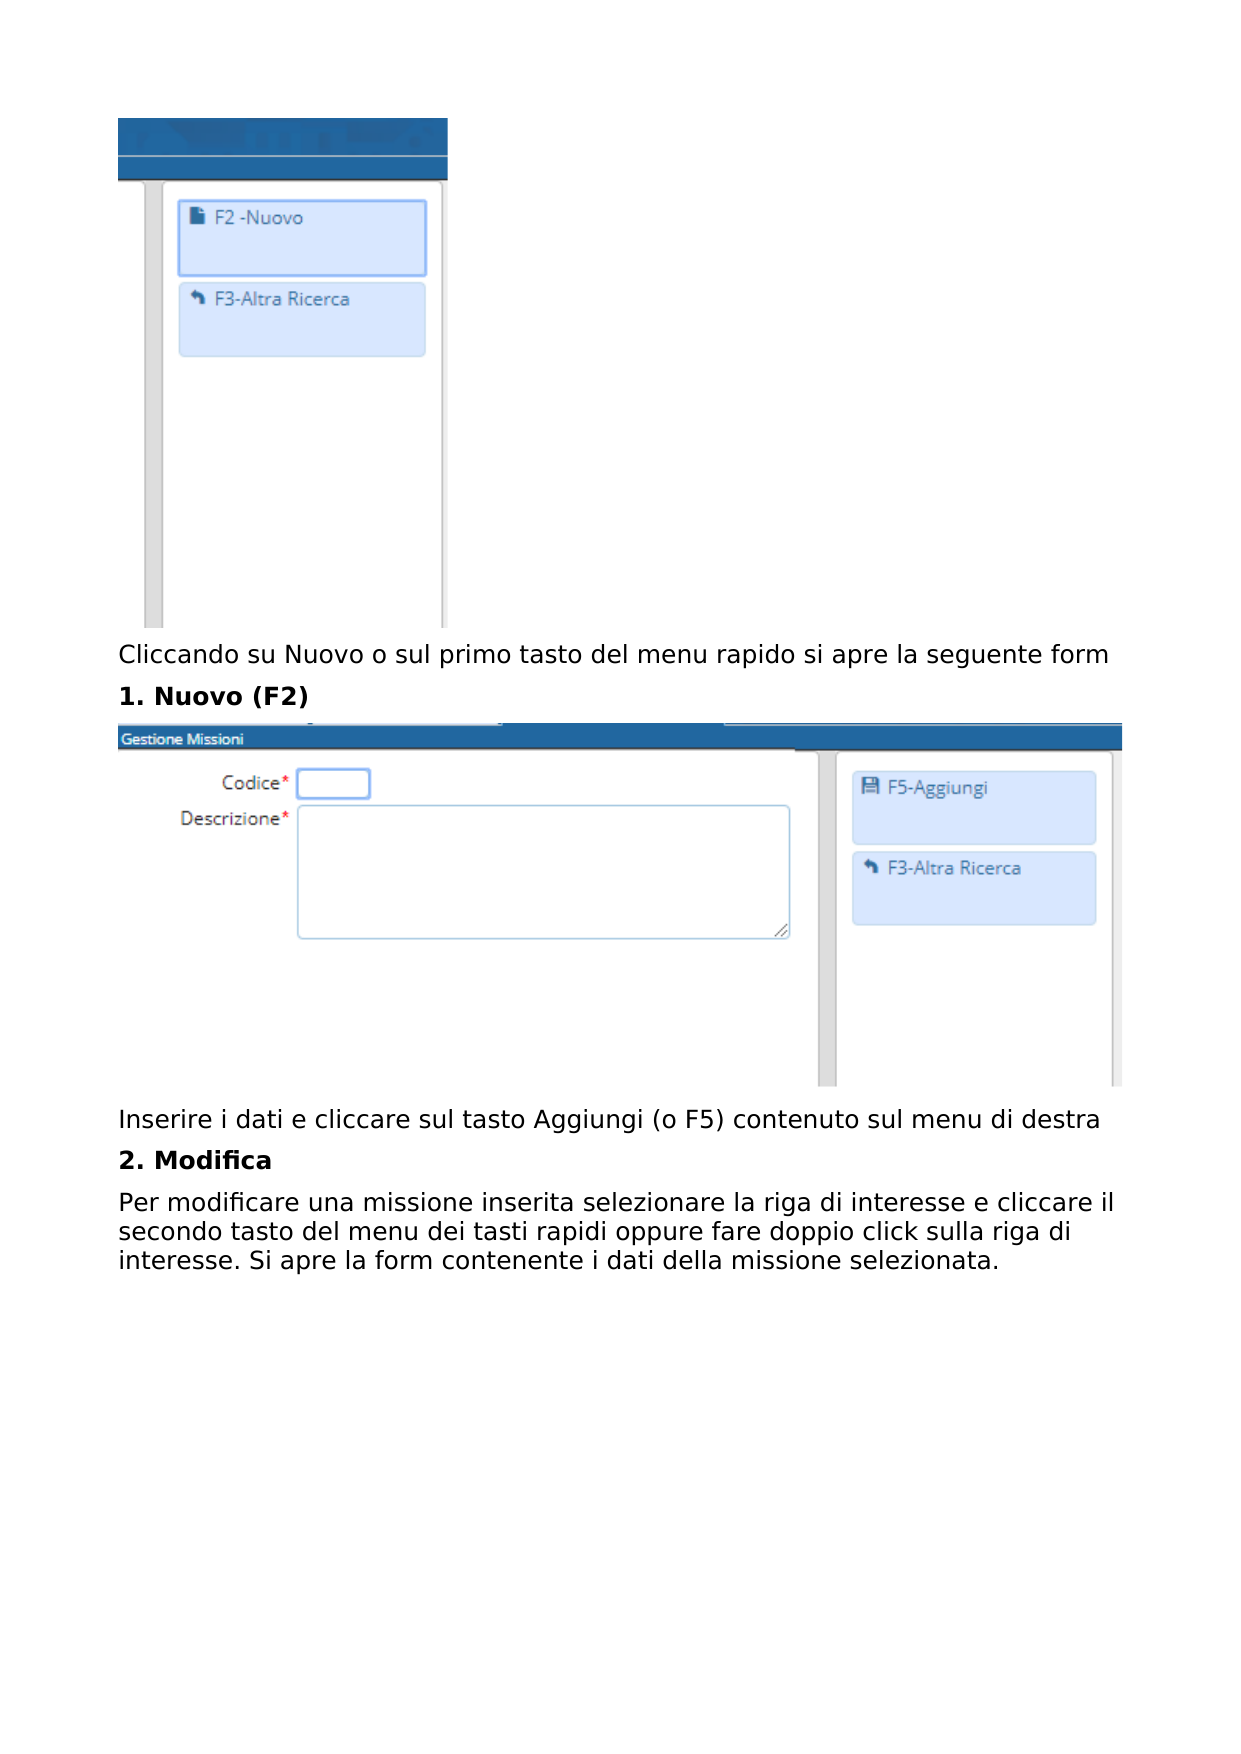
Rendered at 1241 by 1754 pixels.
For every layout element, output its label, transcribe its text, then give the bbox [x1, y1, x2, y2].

text Inserire i dati e cliccare sul tasto Aggiungi (o F5) contenuto sul menu di destra [118, 1105, 1122, 1134]
picture [118, 723, 1123, 1093]
text 1. Nuovo (F2) [118, 682, 1122, 711]
picture [118, 118, 448, 628]
text 2. Modifica [118, 1147, 1122, 1176]
text Per modificare una missione inserita selezionare la riga di interesse e cliccare il secondo tasto del menu dei tasti rapidi oppure fare doppio click sulla riga di interesse. Si apre la form contenente i dati della missione selezionata. [118, 1188, 1122, 1276]
text Cliccando su Nuovo o sul primo tasto del menu rapido si apre la seguente form [118, 640, 1122, 669]
